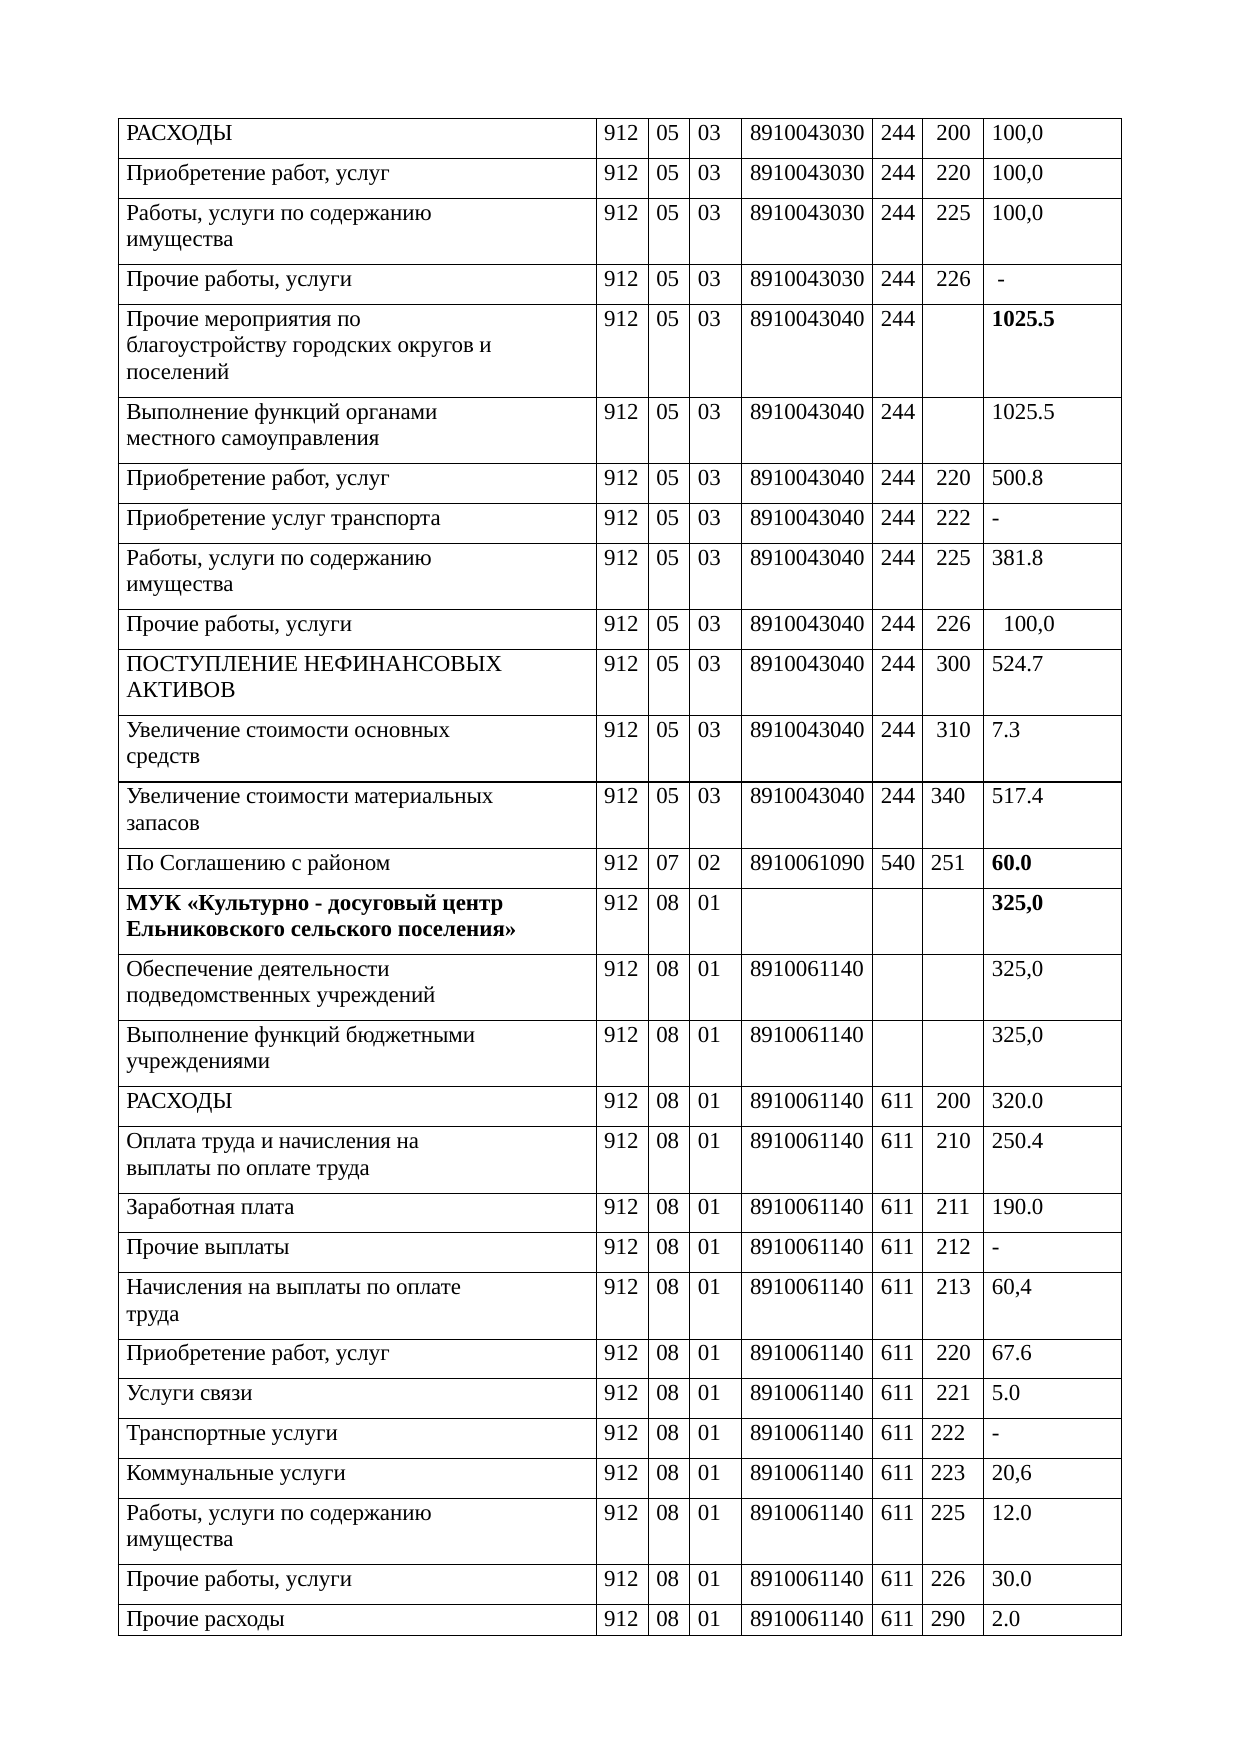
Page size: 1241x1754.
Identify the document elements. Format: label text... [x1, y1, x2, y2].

table_cell 222 [923, 504, 983, 543]
table_cell 200 [923, 1087, 983, 1126]
table_cell 524,7 [984, 650, 1121, 715]
table_cell 60,0 [984, 849, 1121, 887]
table_cell 03 [690, 398, 741, 463]
table_cell Коммунальные услуги [119, 1459, 596, 1498]
table_cell 05 [649, 464, 689, 503]
table_cell 01 [690, 1499, 741, 1564]
table_cell [873, 1021, 922, 1086]
table_cell 01 [690, 955, 741, 1020]
table_cell 12,0 [984, 1499, 1121, 1564]
table_cell 244 [873, 650, 922, 715]
table_cell 8910061140 [742, 955, 872, 1020]
table_cell 8910043040 [742, 544, 872, 609]
table_cell - [984, 504, 1121, 543]
table_cell 225 [923, 199, 983, 264]
table_cell 220 [923, 159, 983, 198]
table_cell ПОСТУПЛЕНИЕ НЕФИНАНСОВЫХ АКТИВОВ [119, 650, 596, 715]
table_cell РАСХОДЫ [119, 1087, 596, 1126]
table_cell 03 [690, 305, 741, 397]
table_cell Приобретение работ, услуг [119, 1340, 596, 1378]
table_cell 8910061140 [742, 1419, 872, 1458]
table_cell 100,0 [984, 610, 1121, 649]
table_cell 100,0 [984, 119, 1121, 158]
table_cell 912 [597, 1459, 648, 1498]
table_cell 05 [649, 650, 689, 715]
table_cell 05 [649, 716, 689, 781]
table_cell 340 [923, 783, 983, 848]
table_cell 03 [690, 159, 741, 198]
table_cell 611 [873, 1127, 922, 1192]
table_cell 244 [873, 265, 922, 304]
table_cell Прочие выплаты [119, 1233, 596, 1272]
table_cell 8910043040 [742, 650, 872, 715]
table_cell 01 [690, 1127, 741, 1192]
table_cell Прочие работы, услуги [119, 265, 596, 304]
table_cell 213 [923, 1273, 983, 1338]
table_cell 08 [649, 1021, 689, 1086]
table_cell [873, 955, 922, 1020]
table_cell 08 [649, 889, 689, 954]
table_cell [873, 889, 922, 954]
table_cell 912 [597, 1021, 648, 1086]
table_cell 67,6 [984, 1340, 1121, 1378]
table_cell 225 [923, 1499, 983, 1564]
table_cell 244 [873, 398, 922, 463]
table_cell 01 [690, 1021, 741, 1086]
table_cell 30,0 [984, 1565, 1121, 1604]
table_cell Приобретение услуг транспорта [119, 504, 596, 543]
table_cell 8910043040 [742, 716, 872, 781]
table_cell Транспортные услуги [119, 1419, 596, 1458]
table_cell По Соглашению с районом [119, 849, 596, 887]
table_cell 226 [923, 265, 983, 304]
table_cell 912 [597, 265, 648, 304]
table_cell 05 [649, 783, 689, 848]
table_cell 20,6 [984, 1459, 1121, 1498]
table_cell 05 [649, 265, 689, 304]
table_cell 8910043040 [742, 398, 872, 463]
table_cell 5,0 [984, 1379, 1121, 1418]
table_cell 611 [873, 1379, 922, 1418]
table_cell 912 [597, 1233, 648, 1272]
table_cell 8910043030 [742, 265, 872, 304]
table_cell 912 [597, 1499, 648, 1564]
table_cell 912 [597, 159, 648, 198]
table_cell 03 [690, 119, 741, 158]
table_cell 611 [873, 1194, 922, 1232]
table_cell Прочие работы, услуги [119, 1565, 596, 1604]
table_cell 08 [649, 1233, 689, 1272]
table_cell 8910043040 [742, 305, 872, 397]
table_cell 244 [873, 119, 922, 158]
table_cell 01 [690, 889, 741, 954]
table_cell 08 [649, 955, 689, 1020]
table_cell 500,8 [984, 464, 1121, 503]
table_cell 912 [597, 1127, 648, 1192]
table_cell Увеличение стоимости основных средств [119, 716, 596, 781]
table_cell 250,4 [984, 1127, 1121, 1192]
table_cell 01 [690, 1233, 741, 1272]
table_cell 01 [690, 1605, 741, 1635]
table_cell 01 [690, 1419, 741, 1458]
table_cell 100,0 [984, 199, 1121, 264]
table_cell Прочие расходы [119, 1605, 596, 1635]
table_cell 220 [923, 464, 983, 503]
table_cell 244 [873, 199, 922, 264]
table_cell 912 [597, 1273, 648, 1338]
table_cell 8910061140 [742, 1459, 872, 1498]
table_cell Работы, услуги по содержанию имущества [119, 1499, 596, 1564]
table_cell 08 [649, 1379, 689, 1418]
table_cell 210 [923, 1127, 983, 1192]
table_cell 244 [873, 305, 922, 397]
table_cell 01 [690, 1273, 741, 1338]
table_cell 200 [923, 119, 983, 158]
table_cell 03 [690, 610, 741, 649]
table_cell 03 [690, 199, 741, 264]
table_cell 08 [649, 1194, 689, 1232]
table_cell Обеспечение деятельности подведомственных учреждений [119, 955, 596, 1020]
table_cell Приобретение работ, услуг [119, 464, 596, 503]
table_cell 08 [649, 1340, 689, 1378]
table_cell 03 [690, 783, 741, 848]
table_cell 01 [690, 1459, 741, 1498]
table_cell 244 [873, 544, 922, 609]
table_cell Заработная плата [119, 1194, 596, 1232]
table_cell Работы, услуги по содержанию имущества [119, 544, 596, 609]
table_cell 8910061090 [742, 849, 872, 887]
table_cell 8910061140 [742, 1340, 872, 1378]
table_cell 611 [873, 1459, 922, 1498]
table_cell 8910061140 [742, 1127, 872, 1192]
table_cell 8910061140 [742, 1499, 872, 1564]
table_cell 912 [597, 1194, 648, 1232]
table_cell Увеличение стоимости материальных запасов [119, 783, 596, 848]
table_cell 08 [649, 1499, 689, 1564]
table_cell - [984, 1419, 1121, 1458]
table_cell 226 [923, 610, 983, 649]
table_cell [923, 305, 983, 397]
table_cell 611 [873, 1565, 922, 1604]
table_cell 912 [597, 504, 648, 543]
table_cell 03 [690, 265, 741, 304]
table_cell Работы, услуги по содержанию имущества [119, 199, 596, 264]
table_cell 8910043040 [742, 783, 872, 848]
table_cell Приобретение работ, услуг [119, 159, 596, 198]
table_cell 08 [649, 1087, 689, 1126]
table_cell 222 [923, 1419, 983, 1458]
table_cell Прочие работы, услуги [119, 610, 596, 649]
table_cell - [984, 265, 1121, 304]
table_cell 01 [690, 1340, 741, 1378]
table_cell 08 [649, 1605, 689, 1635]
table_cell 100,0 [984, 159, 1121, 198]
table_cell 912 [597, 610, 648, 649]
table_cell 912 [597, 849, 648, 887]
table_cell 912 [597, 889, 648, 954]
table_cell 611 [873, 1419, 922, 1458]
table_cell 8910043030 [742, 199, 872, 264]
table_cell 212 [923, 1233, 983, 1272]
table_cell 60,4 [984, 1273, 1121, 1338]
table_cell 03 [690, 544, 741, 609]
table_cell 211 [923, 1194, 983, 1232]
table_cell 325,0 [984, 889, 1121, 954]
table_cell 8910043030 [742, 159, 872, 198]
table_cell 01 [690, 1194, 741, 1232]
table_cell 03 [690, 716, 741, 781]
table_cell 02 [690, 849, 741, 887]
table_cell 244 [873, 783, 922, 848]
table_cell 244 [873, 610, 922, 649]
table_cell 912 [597, 1340, 648, 1378]
table_cell 08 [649, 1273, 689, 1338]
table_cell МУК «Культурно - досуговый центр Ельниковского сельского поселения» [119, 889, 596, 954]
table_cell 611 [873, 1087, 922, 1126]
table_cell 912 [597, 716, 648, 781]
table_cell 05 [649, 199, 689, 264]
table_cell 611 [873, 1499, 922, 1564]
table_cell 244 [873, 464, 922, 503]
table_cell 611 [873, 1233, 922, 1272]
table_cell 912 [597, 305, 648, 397]
table_cell 912 [597, 544, 648, 609]
table_cell [923, 398, 983, 463]
table_cell 05 [649, 159, 689, 198]
table_cell 244 [873, 716, 922, 781]
table_cell 8910061140 [742, 1273, 872, 1338]
table_cell 03 [690, 464, 741, 503]
table_cell 226 [923, 1565, 983, 1604]
table_cell 912 [597, 1087, 648, 1126]
table_cell 05 [649, 544, 689, 609]
table_cell 912 [597, 1605, 648, 1635]
table_cell 08 [649, 1419, 689, 1458]
table_cell [923, 955, 983, 1020]
table_cell 912 [597, 1565, 648, 1604]
table_cell 08 [649, 1459, 689, 1498]
table_cell 8910061140 [742, 1565, 872, 1604]
table_cell Выполнение функций бюджетными учреждениями [119, 1021, 596, 1086]
table_cell 225 [923, 544, 983, 609]
table_cell 08 [649, 1127, 689, 1192]
table_cell 1025,5 [984, 398, 1121, 463]
table_cell 611 [873, 1340, 922, 1378]
table_cell 221 [923, 1379, 983, 1418]
table_cell 611 [873, 1273, 922, 1338]
table_cell 912 [597, 955, 648, 1020]
table_cell [923, 889, 983, 954]
table_cell 244 [873, 159, 922, 198]
table_cell 05 [649, 119, 689, 158]
table_cell 01 [690, 1565, 741, 1604]
table_cell 912 [597, 199, 648, 264]
table_cell 01 [690, 1087, 741, 1126]
table_cell 325,0 [984, 1021, 1121, 1086]
table_cell 300 [923, 650, 983, 715]
table_cell [742, 889, 872, 954]
table_cell 912 [597, 1379, 648, 1418]
table_cell 251 [923, 849, 983, 887]
table_cell 310 [923, 716, 983, 781]
table_cell 03 [690, 504, 741, 543]
table_cell Выполнение функций органами местного самоуправления [119, 398, 596, 463]
table_cell 8910043040 [742, 504, 872, 543]
table_cell 912 [597, 398, 648, 463]
table_cell 320,0 [984, 1087, 1121, 1126]
table_cell 8910061140 [742, 1021, 872, 1086]
table_cell 8910043040 [742, 464, 872, 503]
table_cell 8910061140 [742, 1233, 872, 1272]
table_cell - [984, 1233, 1121, 1272]
table_cell 1025,5 [984, 305, 1121, 397]
table_cell Прочие мероприятия по благоустройству городских округов и поселений [119, 305, 596, 397]
table_cell 325,0 [984, 955, 1121, 1020]
table_cell 05 [649, 610, 689, 649]
table_cell 220 [923, 1340, 983, 1378]
table_cell 540 [873, 849, 922, 887]
table_cell 03 [690, 650, 741, 715]
table_cell 2,0 [984, 1605, 1121, 1635]
table_cell 8910061140 [742, 1605, 872, 1635]
table_cell РАСХОДЫ [119, 119, 596, 158]
table_cell 912 [597, 119, 648, 158]
table_cell 01 [690, 1379, 741, 1418]
table_cell 05 [649, 305, 689, 397]
table_cell 290 [923, 1605, 983, 1635]
table_cell 7,3 [984, 716, 1121, 781]
table_cell 08 [649, 1565, 689, 1604]
table_cell 05 [649, 398, 689, 463]
table_cell 05 [649, 504, 689, 543]
table_cell 244 [873, 504, 922, 543]
table_cell 912 [597, 464, 648, 503]
table_cell [923, 1021, 983, 1086]
table_cell 517,4 [984, 783, 1121, 848]
table_cell 223 [923, 1459, 983, 1498]
table_cell 190,0 [984, 1194, 1121, 1232]
table_cell 912 [597, 650, 648, 715]
table_cell Начисления на выплаты по оплате труда [119, 1273, 596, 1338]
table_cell 381,8 [984, 544, 1121, 609]
table_cell 8910061140 [742, 1379, 872, 1418]
table_cell 8910043040 [742, 610, 872, 649]
table_cell Услуги связи [119, 1379, 596, 1418]
table_cell 912 [597, 1419, 648, 1458]
table_cell Оплата труда и начисления на выплаты по оплате труда [119, 1127, 596, 1192]
table_cell 07 [649, 849, 689, 887]
table_cell 8910061140 [742, 1087, 872, 1126]
table_cell 912 [597, 783, 648, 848]
table_cell 8910061140 [742, 1194, 872, 1232]
table_cell 611 [873, 1605, 922, 1635]
table_cell 8910043030 [742, 119, 872, 158]
